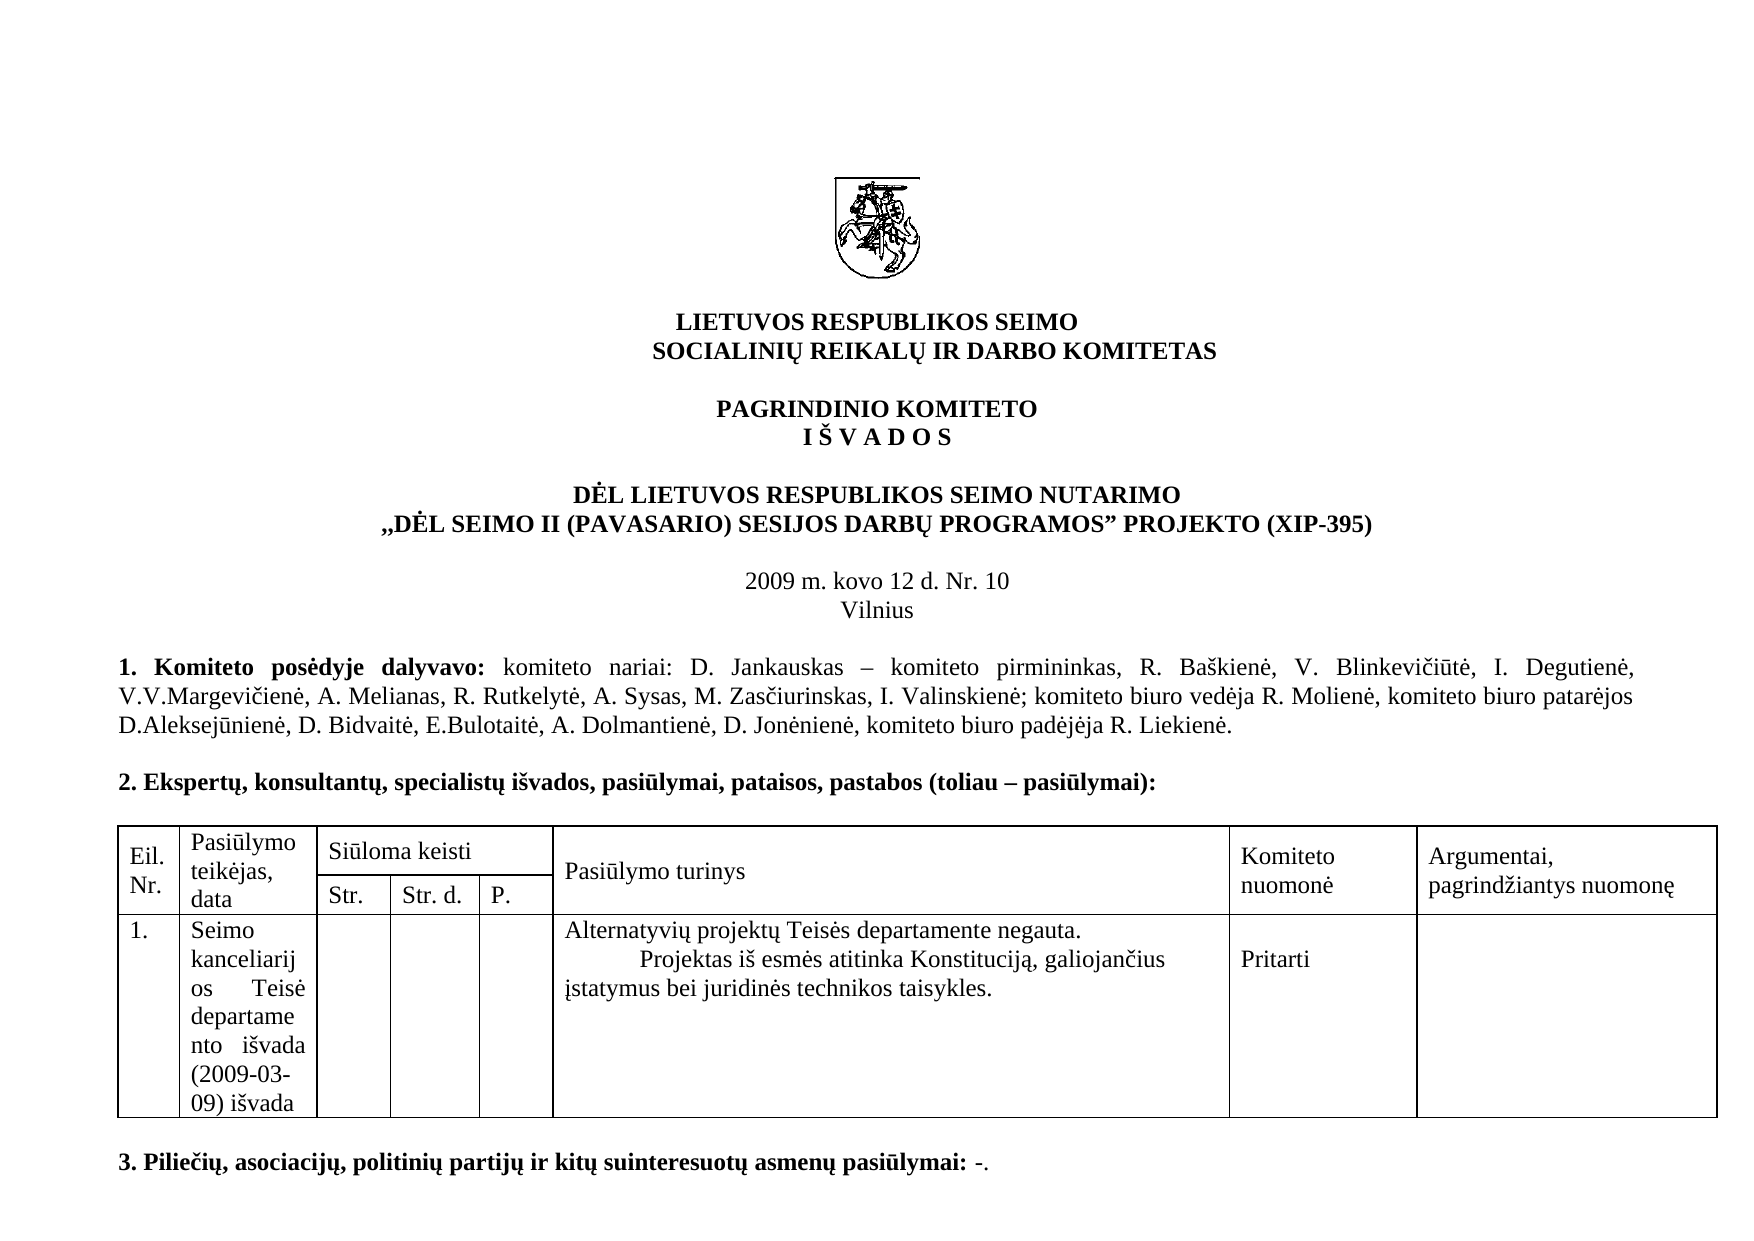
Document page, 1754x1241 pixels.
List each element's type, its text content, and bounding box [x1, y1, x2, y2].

table_cell [480, 915, 552, 1116]
text 2. Ekspertų, konsultantų, specialistų išvados, pasiūlymai, pataisos, pastabos (toliau – pasiūlymai): [118, 767, 1636, 796]
text LIETUVOS RESPUBLIKOS SEIMO [118, 307, 1636, 336]
table_cell [1418, 915, 1716, 1116]
table_cell Pritarti [1230, 915, 1416, 1116]
text ,,DĖL SEIMO II (PAVASARIO) SESIJOS DARBŲ PROGRAMOS” PROJEKTO (XIP-395) [118, 509, 1636, 537]
text Vilnius [118, 595, 1636, 624]
table_header Komiteto nuomonė [1230, 827, 1416, 914]
text 2009 m. kovo 12 d. Nr. 10 [118, 566, 1636, 595]
table_cell Seimo kanceliarijos Teisė departamento išvada (2009-03-09) išvada [180, 915, 316, 1116]
table_cell [391, 915, 479, 1116]
table_cell Alternatyvių projektų Teisės departamente negauta. Projektas iš esmės atitinka Konstituciją, galiojančius įstatymus bei juridinės technikos taisykles. [554, 915, 1229, 1116]
text PAGRINDINIO KOMITETO [118, 394, 1636, 422]
table_cell 1. [119, 915, 179, 1116]
text 3. Piliečių, asociacijų, politinių partijų ir kitų suinteresuotų asmenų pasiūlymai: -. [118, 1147, 1636, 1176]
table_header Pasiūlymo turinys [554, 827, 1229, 914]
table_cell P. [480, 876, 552, 914]
table_cell [318, 915, 390, 1116]
table_header Pasiūlymo teikėjas, data [180, 827, 316, 914]
table_header Argumentai, pagrindžiantys nuomonę [1418, 827, 1716, 914]
text I Š V A D O S [118, 422, 1636, 451]
table_cell Str. d. [391, 876, 479, 914]
text 1. Komiteto posėdyje dalyvavo: komiteto nariai: D. Jankauskas – komiteto pirmininkas, R. Baškienė, V. Blinkevičiūtė, I. Degutienė, V.V.Margevičienė, A. Melianas, R. Rutkelytė, A. Sysas, M. Zasčiurinskas, I. Valinskienė; komiteto biuro vedėja R. Molienė, komiteto biuro patarėjos D.Aleksejūnienė, D. Bidvaitė, E.Bulotaitė, A. Dolmantienė, D. Jonėnienė, komiteto biuro padėjėja R. Liekienė. [118, 652, 1636, 739]
table_cell Str. [318, 876, 390, 914]
text DĖL LIETUVOS RESPUBLIKOS SEIMO NUTARIMO [118, 480, 1636, 509]
table_header Siūloma keisti [318, 827, 552, 874]
table_header Eil. Nr. [119, 827, 179, 914]
text SOCIALINIŲ REIKALŲ IR DARBO KOMITETAS [118, 336, 1636, 394]
